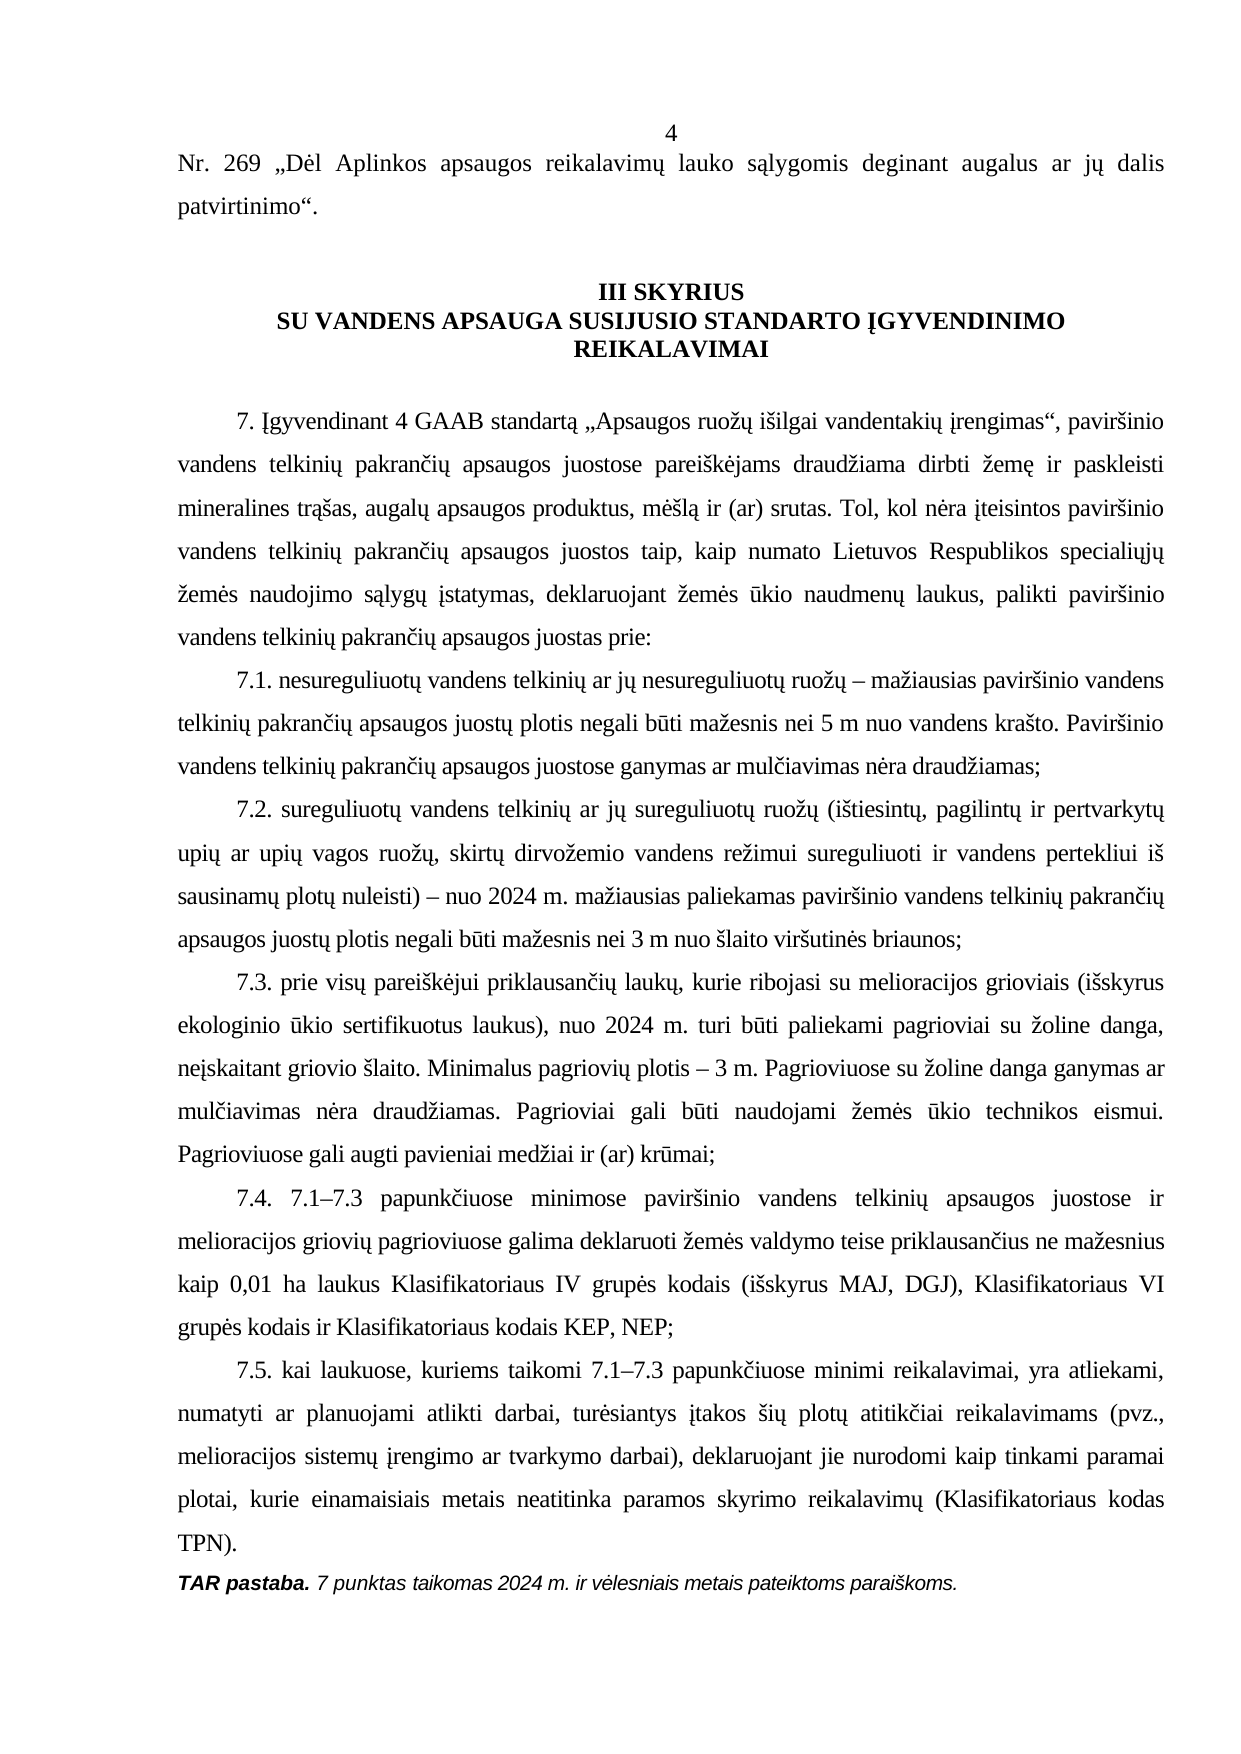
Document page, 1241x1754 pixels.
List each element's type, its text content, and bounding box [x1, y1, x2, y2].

text SU VANDENS APSAUGA SUSIJUSIO STANDARTO ĮGYVENDINIMO REIKALAVIMAI [177, 306, 1165, 363]
text TAR pastaba. 7 punktas taikomas 2024 m. ir vėlesniais metais pateiktoms paraiškoms. [177, 1571, 1165, 1595]
text 7. Įgyvendinant 4 GAAB standartą „Apsaugos ruožų išilgai vandentakių įrengimas“, paviršinio vandens telkinių pakrančių apsaugos juostose pareiškėjams draudžiama dirbti žemę ir paskleisti mineralines trąšas, augalų apsaugos produktus, mėšlą ir (ar) srutas. Tol, kol nėra įteisintos paviršinio vandens telkinių pakrančių apsaugos juostos taip, kaip numato Lietuvos Respublikos specialiųjų žemės naudojimo sąlygų įstatymas, deklaruojant žemės ūkio naudmenų laukus, palikti paviršinio vandens telkinių pakrančių apsaugos juostas prie: [177, 406, 1165, 651]
text 7.5. kai laukuose, kuriems taikomi 7.1–7.3 papunkčiuose minimi reikalavimai, yra atliekami, numatyti ar planuojami atlikti darbai, turėsiantys įtakos šių plotų atitikčiai reikalavimams (pvz., melioracijos sistemų įrengimo ar tvarkymo darbai), deklaruojant jie nurodomi kaip tinkami paramai plotai, kurie einamaisiais metais neatitinka paramos skyrimo reikalavimų (Klasifikatoriaus kodas TPN). [177, 1355, 1165, 1556]
text Nr. 269 „Dėl Aplinkos apsaugos reikalavimų lauko sąlygomis deginant augalus ar jų dalis patvirtinimo“. [177, 148, 1165, 219]
text III SKYRIUS [177, 277, 1165, 306]
text 7.3. prie visų pareiškėjui priklausančių laukų, kurie ribojasi su melioracijos grioviais (išskyrus ekologinio ūkio sertifikuotus laukus), nuo 2024 m. turi būti paliekami pagrioviai su žoline danga, neįskaitant griovio šlaito. Minimalus pagriovių plotis – 3 m. Pagrioviuose su žoline danga ganymas ar mulčiavimas nėra draudžiamas. Pagrioviai gali būti naudojami žemės ūkio technikos eismui. Pagrioviuose gali augti pavieniai medžiai ir (ar) krūmai; [177, 967, 1165, 1168]
text 7.1. nesureguliuotų vandens telkinių ar jų nesureguliuotų ruožų – mažiausias paviršinio vandens telkinių pakrančių apsaugos juostų plotis negali būti mažesnis nei 5 m nuo vandens krašto. Paviršinio vandens telkinių pakrančių apsaugos juostose ganymas ar mulčiavimas nėra draudžiamas; [177, 665, 1165, 780]
text 7.2. sureguliuotų vandens telkinių ar jų sureguliuotų ruožų (ištiesintų, pagilintų ir pertvarkytų upių ar upių vagos ruožų, skirtų dirvožemio vandens režimui sureguliuoti ir vandens pertekliui iš sausinamų plotų nuleisti) – nuo 2024 m. mažiausias paliekamas paviršinio vandens telkinių pakrančių apsaugos juostų plotis negali būti mažesnis nei 3 m nuo šlaito viršutinės briaunos; [177, 794, 1165, 953]
text 7.4. 7.1–7.3 papunkčiuose minimose paviršinio vandens telkinių apsaugos juostose ir melioracijos griovių pagrioviuose galima deklaruoti žemės valdymo teise priklausančius ne mažesnius kaip 0,01 ha laukus Klasifikatoriaus IV grupės kodais (išskyrus MAJ, DGJ), Klasifikatoriaus VI grupės kodais ir Klasifikatoriaus kodais KEP, NEP; [177, 1183, 1165, 1341]
